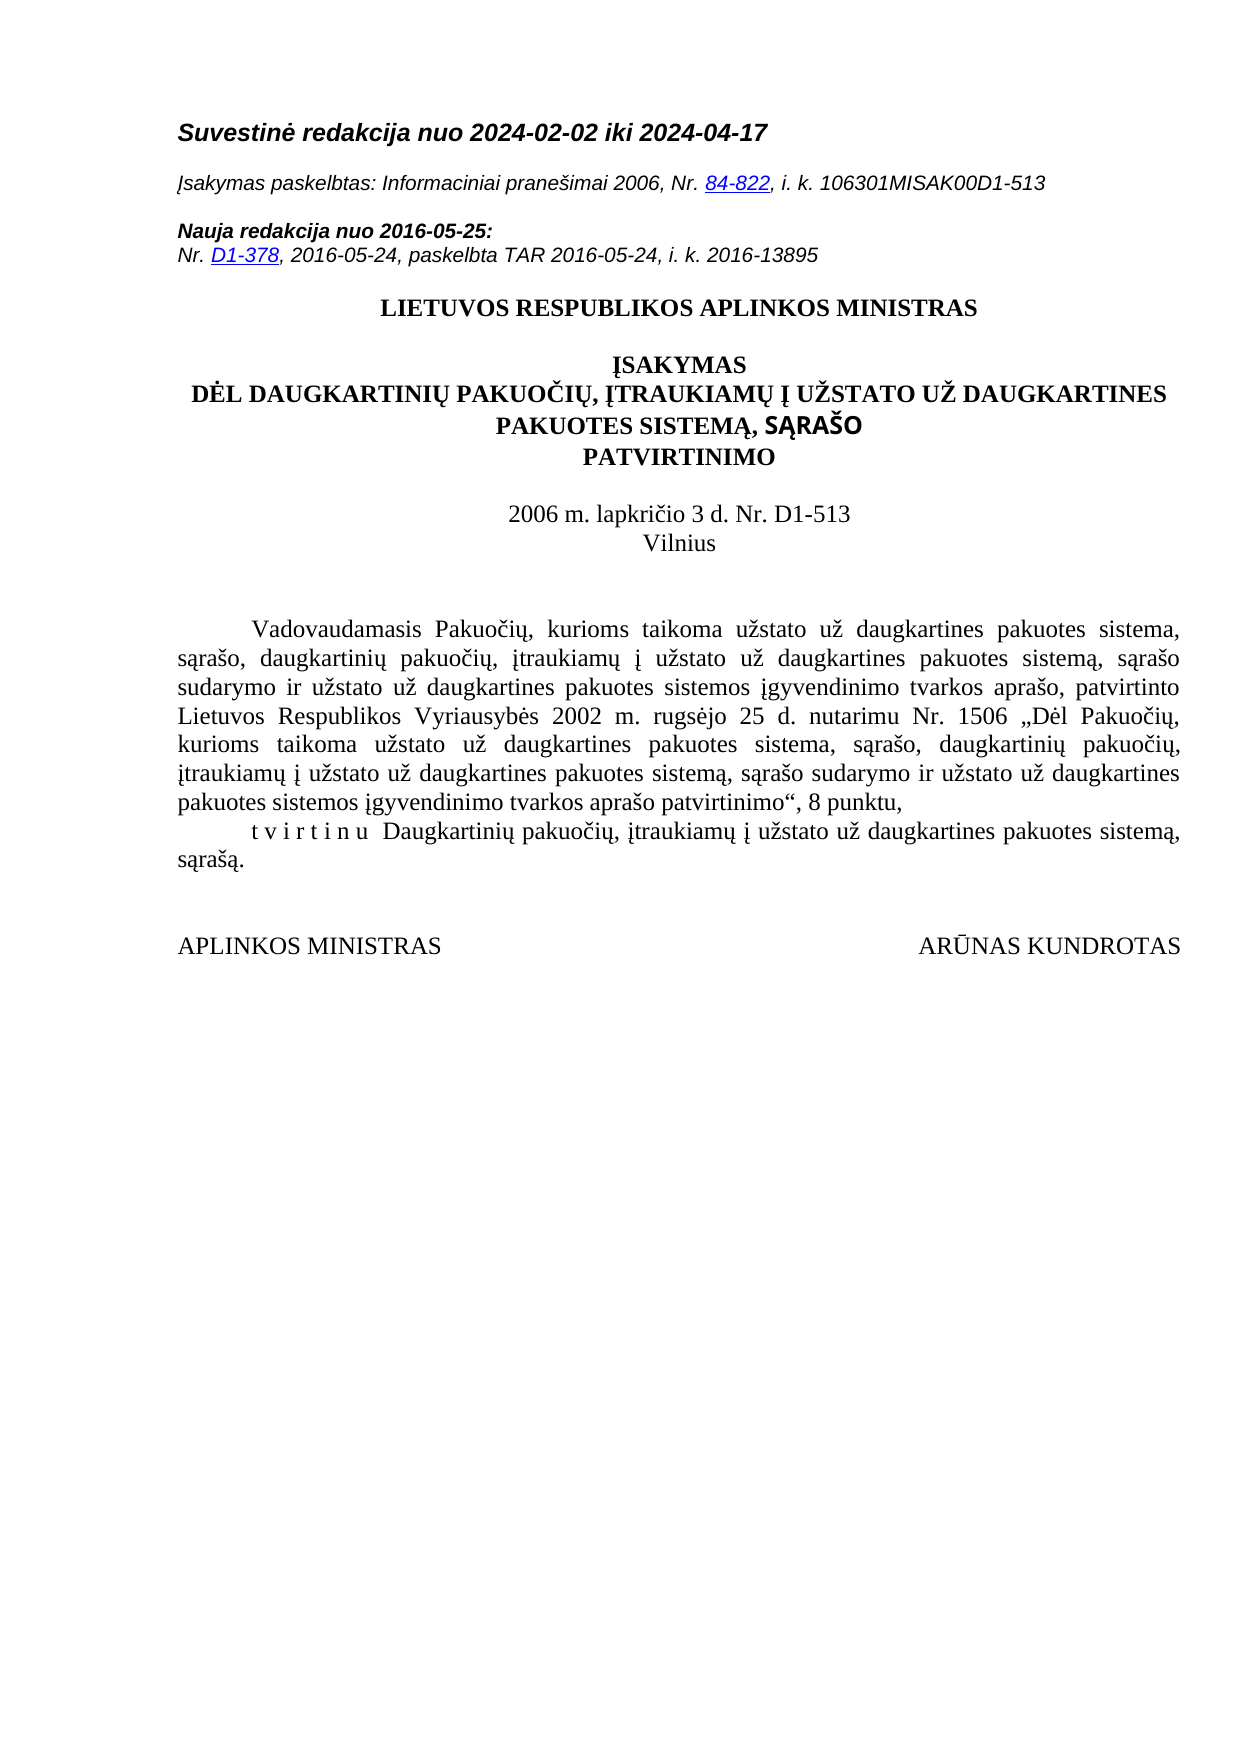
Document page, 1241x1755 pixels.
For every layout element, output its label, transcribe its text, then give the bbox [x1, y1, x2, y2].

text ĮSAKYMAS [177, 351, 1181, 379]
text Suvestinė redakcija nuo 2024-02-02 iki 2024-04-17 [177, 118, 1181, 147]
text APLINKOS MINISTRAS ARŪNAS KUNDROTAS [177, 931, 1181, 959]
text Nr. D1-378, 2016-05-24, paskelbta TAR 2016-05-24, i. k. 2016-13895 [177, 243, 1181, 267]
text 2006 m. lapkričio 3 d. Nr. D1-513 [177, 499, 1181, 528]
text Vilnius [177, 528, 1181, 557]
text Nauja redakcija nuo 2016-05-25: [177, 219, 1181, 243]
text Įsakymas paskelbtas: Informaciniai pranešimai 2006, Nr. 84-822, i. k. 106301MISAK00D1-513 [177, 171, 1181, 195]
text DĖL DAUGKARTINIŲ PAKUOČIŲ, ĮTRAUKIAMŲ Į UŽSTATO UŽ DAUGKARTINES PAKUOTES SISTEMĄ, sąrašo [177, 379, 1181, 442]
text PATVIRTINIMO [177, 442, 1181, 471]
text tvirtinu Daugkartinių pakuočių, įtraukiamų į užstato už daugkartines pakuotes sistemą, sąrašą. [177, 816, 1181, 873]
text Vadovaudamasis Pakuočių, kurioms taikoma užstato už daugkartines pakuotes sistema, sąrašo, daugkartinių pakuočių, įtraukiamų į užstato už daugkartines pakuotes sistemą, sąrašo sudarymo ir užstato už daugkartines pakuotes sistemos įgyvendinimo tvarkos aprašo, patvirtinto Lietuvos Respublikos Vyriausybės 2002 m. rugsėjo 25 d. nutarimu Nr. 1506 „Dėl Pakuočių, kurioms taikoma užstato už daugkartines pakuotes sistema, sąrašo, daugkartinių pakuočių, įtraukiamų į užstato už daugkartines pakuotes sistemą, sąrašo sudarymo ir užstato už daugkartines pakuotes sistemos įgyvendinimo tvarkos aprašo patvirtinimo“, 8 punktu, [177, 614, 1181, 816]
text LIETUVOS RESPUBLIKOS APLINKOS MINISTRAS [177, 293, 1181, 322]
